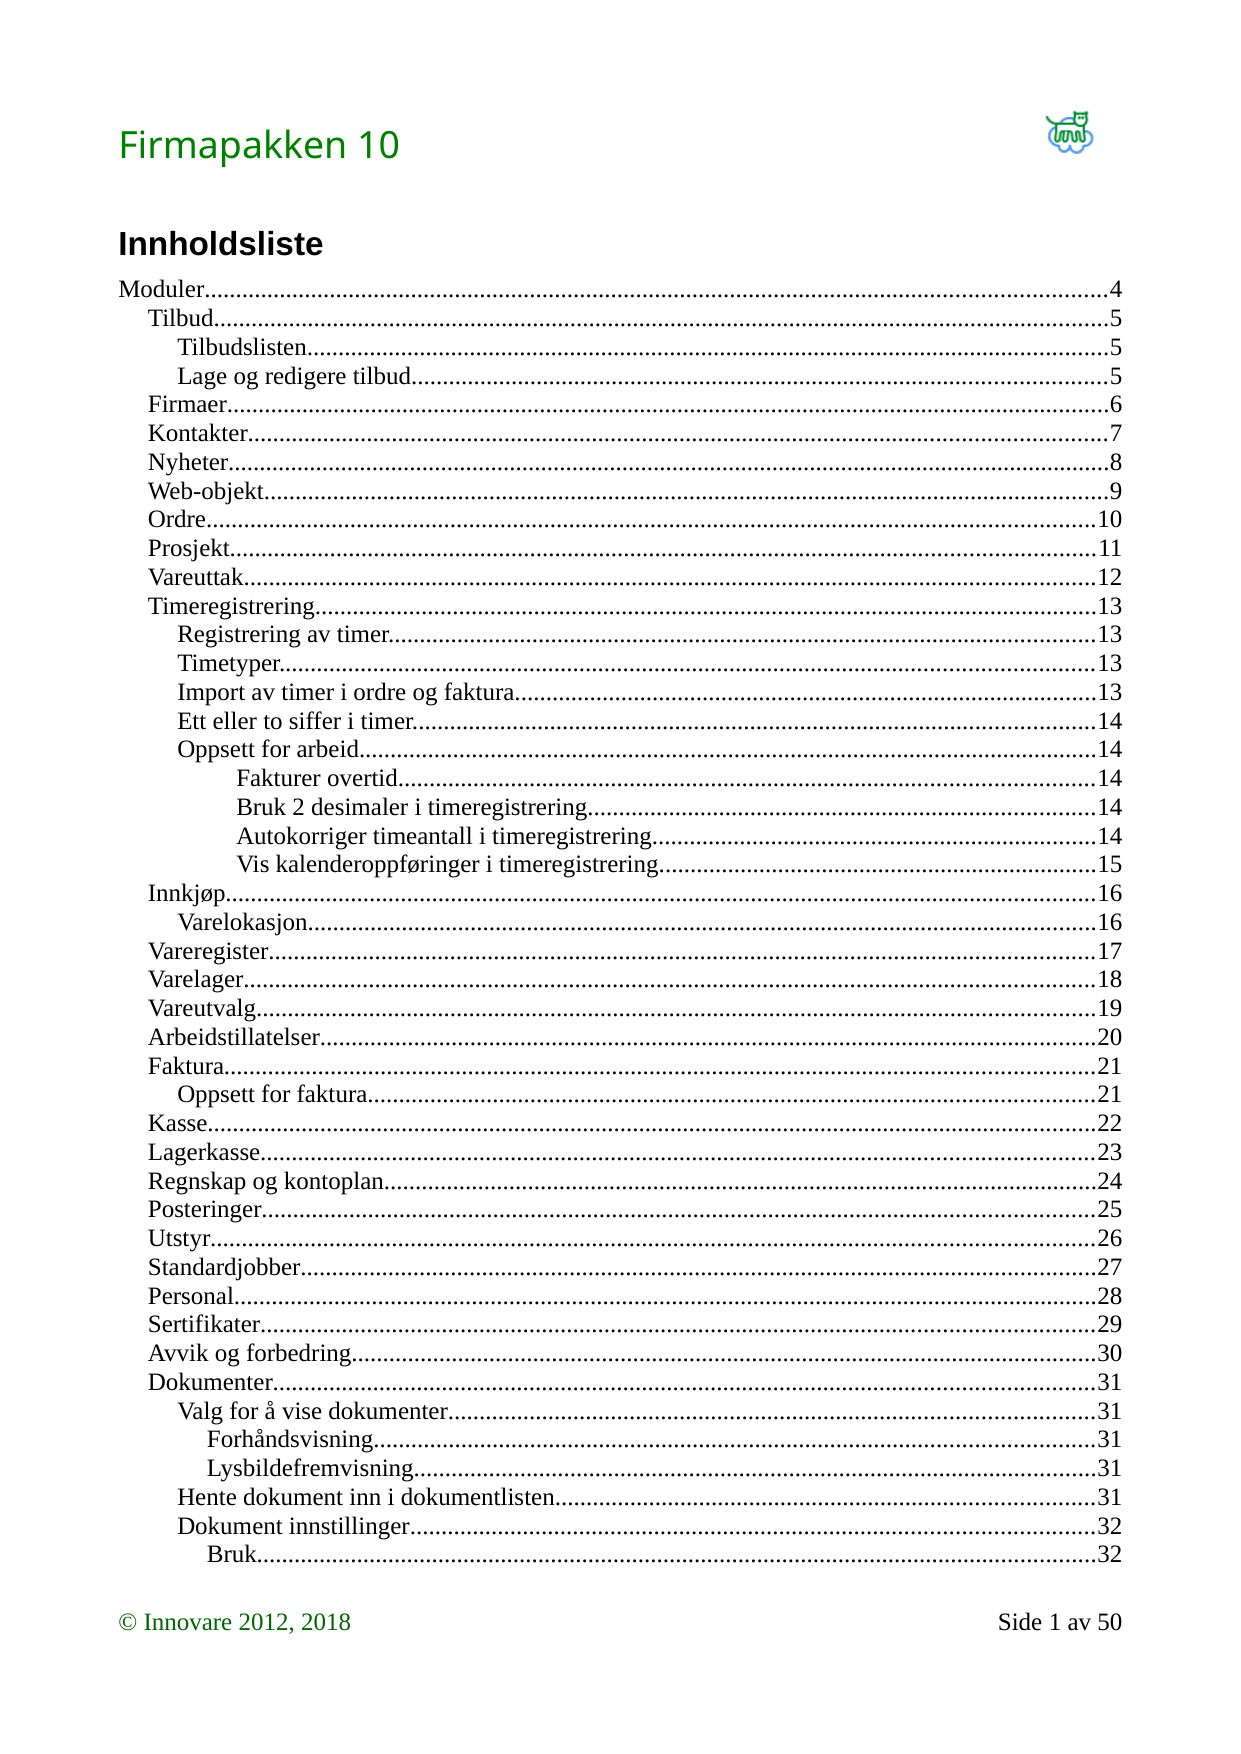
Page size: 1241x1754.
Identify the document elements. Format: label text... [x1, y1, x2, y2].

text Varelager 18 [148, 964, 1122, 993]
text Varelokasjon 16 [177, 907, 1122, 936]
text Bruk 32 [207, 1539, 1122, 1568]
text Kasse 22 [148, 1108, 1122, 1137]
picture [1043, 105, 1096, 158]
text Import av timer i ordre og faktura. 13 [177, 677, 1122, 706]
text Innkjøp 16 [148, 878, 1122, 907]
subtitle Innholdsliste [118, 224, 1122, 262]
text Arbeidstillatelser 20 [148, 1022, 1122, 1051]
text Avvik og forbedring 30 [148, 1338, 1122, 1367]
text Sertifikater 29 [148, 1309, 1122, 1338]
text Kontakter 7 [148, 418, 1122, 447]
text Vareutvalg 19 [148, 993, 1122, 1022]
text Hente dokument inn i dokumentlisten 31 [177, 1482, 1122, 1511]
text Valg for å vise dokumenter 31 [177, 1396, 1122, 1424]
text Web-objekt 9 [148, 476, 1122, 504]
text Ordre 10 [148, 504, 1122, 533]
text Moduler 4 [118, 274, 1122, 303]
text Faktura 21 [148, 1051, 1122, 1079]
text Autokorriger timeantall i timeregistrering. 14 [236, 821, 1122, 849]
text Registrering av timer. 13 [177, 619, 1122, 648]
text Dokumenter 31 [148, 1367, 1122, 1396]
text Bruk 2 desimaler i timeregistrering. 14 [236, 792, 1122, 821]
text Timetyper. 13 [177, 648, 1122, 677]
text Oppsett for arbeid. 14 [177, 734, 1122, 763]
text Fakturer overtid. 14 [236, 763, 1122, 792]
text Ett eller to siffer i timer. 14 [177, 706, 1122, 734]
text Lagerkasse 23 [148, 1137, 1122, 1166]
text Posteringer 25 [148, 1194, 1122, 1223]
text Prosjekt 11 [148, 533, 1122, 562]
text Timeregistrering 13 [148, 591, 1122, 619]
text Lysbildefremvisning 31 [207, 1453, 1122, 1482]
text Tilbud 5 [148, 303, 1122, 332]
text Utstyr 26 [148, 1223, 1122, 1252]
text Personal 28 [148, 1281, 1122, 1309]
text Nyheter 8 [148, 447, 1122, 476]
text Vis kalenderoppføringer i timeregistrering. 15 [236, 849, 1122, 878]
text Regnskap og kontoplan 24 [148, 1166, 1122, 1194]
text Tilbudslisten 5 [177, 332, 1122, 361]
text Forhåndsvisning 31 [207, 1424, 1122, 1453]
text Oppsett for faktura 21 [177, 1079, 1122, 1108]
text Firmaer 6 [148, 389, 1122, 418]
text Lage og redigere tilbud. 5 [177, 361, 1122, 389]
text Vareregister 17 [148, 936, 1122, 964]
text Standardjobber 27 [148, 1252, 1122, 1281]
text Vareuttak 12 [148, 562, 1122, 591]
text Dokument innstillinger 32 [177, 1511, 1122, 1539]
